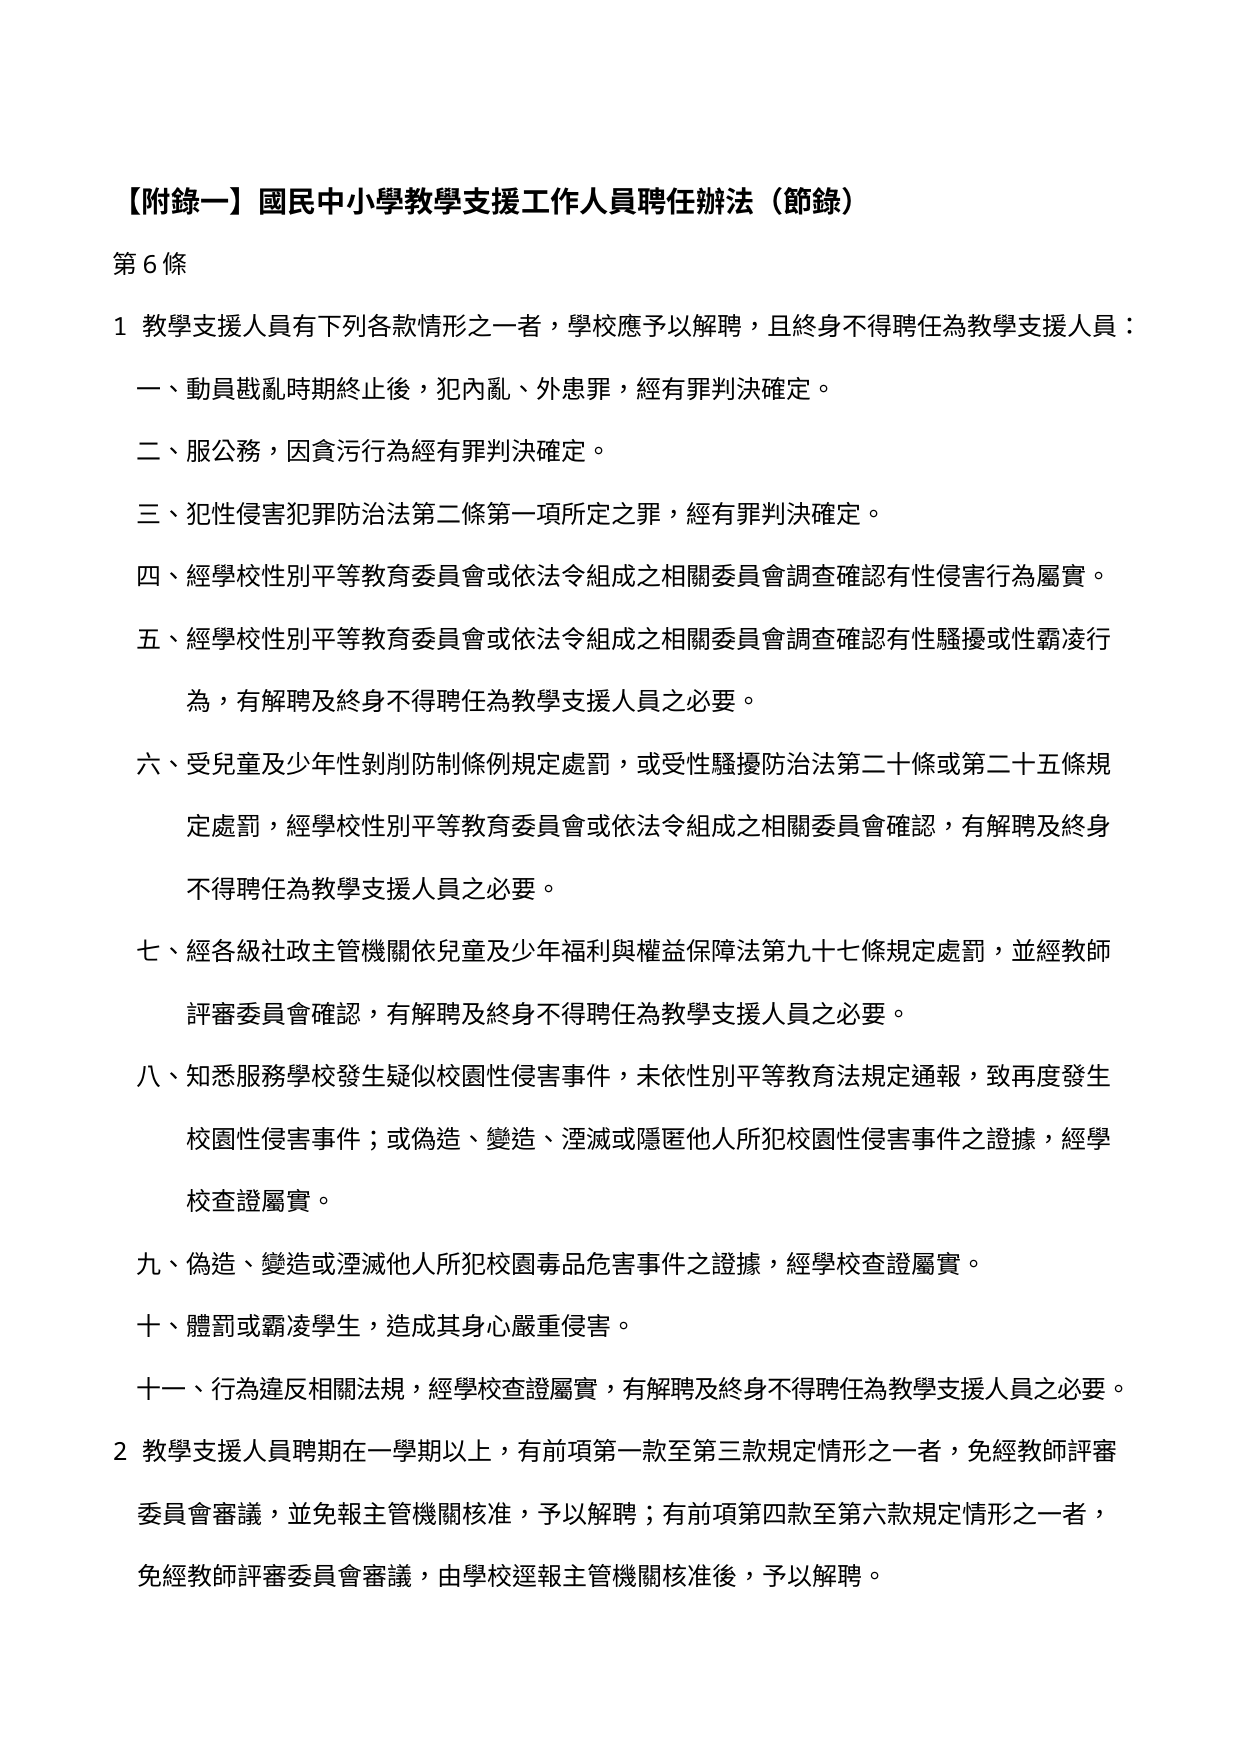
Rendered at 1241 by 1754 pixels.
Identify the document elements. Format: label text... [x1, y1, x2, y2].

text 八、知悉服務學校發生疑似校園性侵害事件，未依性別平等教育法規定通報，致再度發生校園性侵害事件；或偽造、變造、湮滅或隱匿他人所犯校園性侵害事件之證據，經學校查證屬實。 [136, 1033, 1128, 1221]
text 一、動員戡亂時期終止後，犯內亂、外患罪，經有罪判決確定。 [136, 346, 1128, 408]
text 五、經學校性別平等教育委員會或依法令組成之相關委員會調查確認有性騷擾或性霸凌行為，有解聘及終身不得聘任為教學支援人員之必要。 [136, 596, 1128, 721]
text 2 教學支援人員聘期在一學期以上，有前項第一款至第三款規定情形之一者，免經教師評審委員會審議，並免報主管機關核准，予以解聘；有前項第四款至第六款規定情形之一者，免經教師評審委員會審議，由學校逕報主管機關核准後，予以解聘。 [112, 1408, 1128, 1596]
text 九、偽造、變造或湮滅他人所犯校園毒品危害事件之證據，經學校查證屬實。 [136, 1221, 1128, 1283]
text 四、經學校性別平等教育委員會或依法令組成之相關委員會調查確認有性侵害行為屬實。 [136, 533, 1128, 596]
text 六、受兒童及少年性剝削防制條例規定處罰，或受性騷擾防治法第二十條或第二十五條規定處罰，經學校性別平等教育委員會或依法令組成之相關委員會確認，有解聘及終身不得聘任為教學支援人員之必要。 [136, 721, 1128, 908]
text 七、經各級社政主管機關依兒童及少年福利與權益保障法第九十七條規定處罰，並經教師評審委員會確認，有解聘及終身不得聘任為教學支援人員之必要。 [136, 908, 1128, 1033]
text 十、體罰或霸凌學生，造成其身心嚴重侵害。 [136, 1283, 1128, 1346]
text 第6條 [112, 221, 1128, 283]
text 1 教學支援人員有下列各款情形之一者，學校應予以解聘，且終身不得聘任為教學支援人員： [112, 283, 1128, 346]
text 二、服公務，因貪污行為經有罪判決確定。 [136, 408, 1128, 471]
text 三、犯性侵害犯罪防治法第二條第一項所定之罪，經有罪判決確定。 [136, 471, 1128, 533]
text 十一、行為違反相關法規，經學校查證屬實，有解聘及終身不得聘任為教學支援人員之必要。 [136, 1346, 1128, 1408]
text 【附錄一】國民中小學教學支援工作人員聘任辦法（節錄） [112, 158, 1128, 221]
